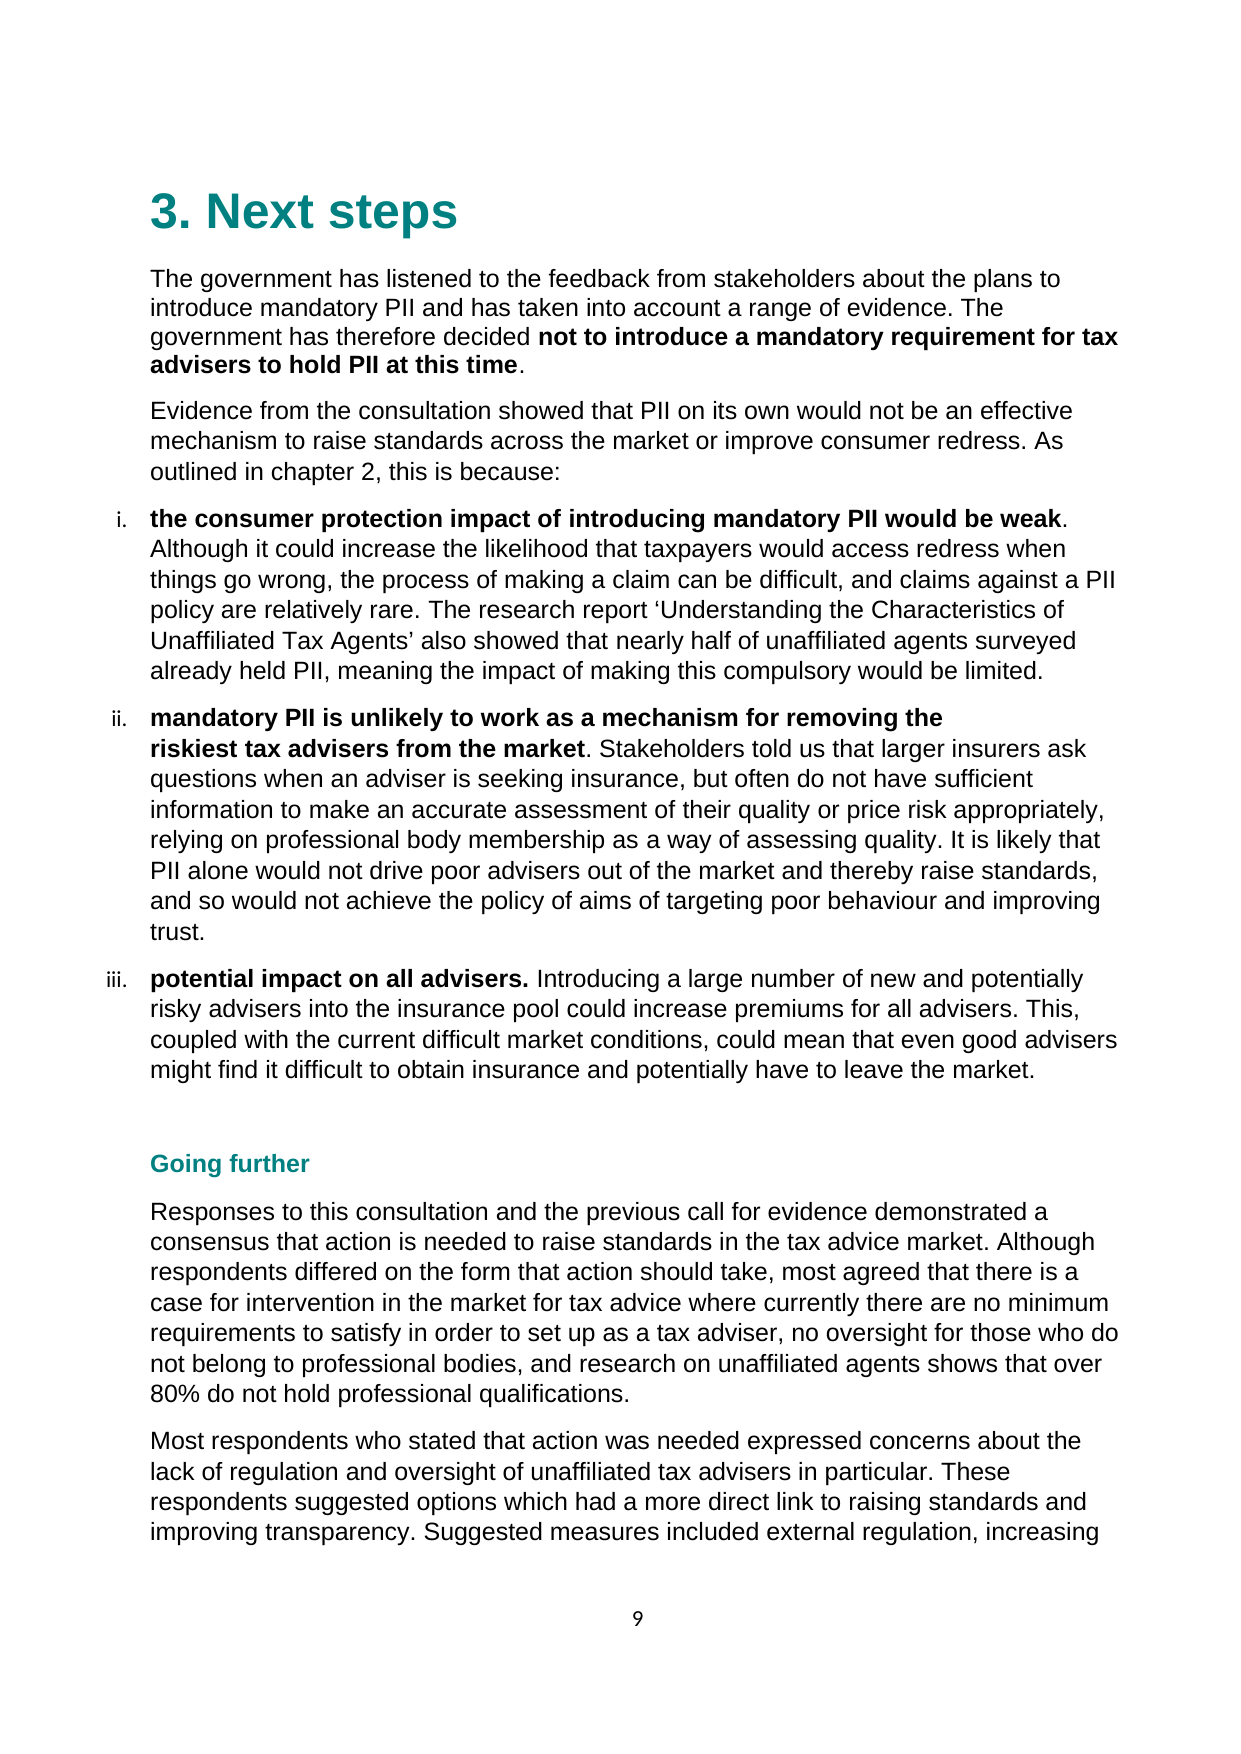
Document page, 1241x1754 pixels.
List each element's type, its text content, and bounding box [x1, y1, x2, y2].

text Evidence from the consultation showed that PII on its own would not be an effective mechanism to raise standards across the market or improve consumer redress. As outlined in chapter 2, this is because: [150, 396, 1125, 485]
list the consumer protection impact of introducing mandatory PII would be weak. Although it could increase the likelihood that taxpayers would access redress when things go wrong, the process of making a claim can be difficult, and claims against a PII policy are relatively rare. The research report ‘Understanding the Characteristics of Unaffiliated Tax Agents’ also showed that nearly half of unaffiliated agents surveyed already held PII, meaning the impact of making this compulsory would be limited. [127, 503, 1125, 685]
list potential impact on all advisers. Introducing a large number of new and potentially risky advisers into the insurance pool could increase premiums for all advisers. This, coupled with the current difficult market conditions, could mean that even good advisers might find it difficult to obtain insurance and potentially have to leave the market. [127, 963, 1125, 1084]
text The government has listened to the feedback from stakeholders about the plans to introduce mandatory PII and has taken into account a range of evidence. The government has therefore decided not to introduce a mandatory requirement for tax advisers to hold PII at this time. [150, 264, 1125, 379]
text Most respondents who stated that action was needed expressed concerns about the lack of regulation and oversight of unaffiliated tax advisers in particular. These respondents suggested options which had a more direct link to raising standards and improving transparency. Suggested measures included external regulation, increasing [150, 1426, 1125, 1546]
text Responses to this consultation and the previous call for evidence demonstrated a consensus that action is needed to raise standards in the tax advice market. Although respondents differed on the form that action should take, most agreed that there is a case for intervention in the market for tax advice where currently there are no minimum requirements to satisfy in order to set up as a tax adviser, no oversight for those who do not belong to professional bodies, and research on unaffiliated agents shows that over 80% do not hold professional qualifications. [150, 1196, 1125, 1408]
subtitle 3. Next steps [150, 181, 1125, 239]
list mandatory PII is unlikely to work as a mechanism for removing the riskiest tax advisers from the market. Stakeholders told us that larger insurers ask questions when an adviser is seeking insurance, but often do not have sufficient information to make an accurate assessment of their quality or price risk appropriately, relying on professional body membership as a way of assessing quality. It is likely that PII alone would not drive poor advisers out of the market and thereby raise standards, and so would not achieve the policy of aims of targeting poor behaviour and improving trust. [127, 703, 1125, 945]
text Going further [150, 1149, 1125, 1178]
